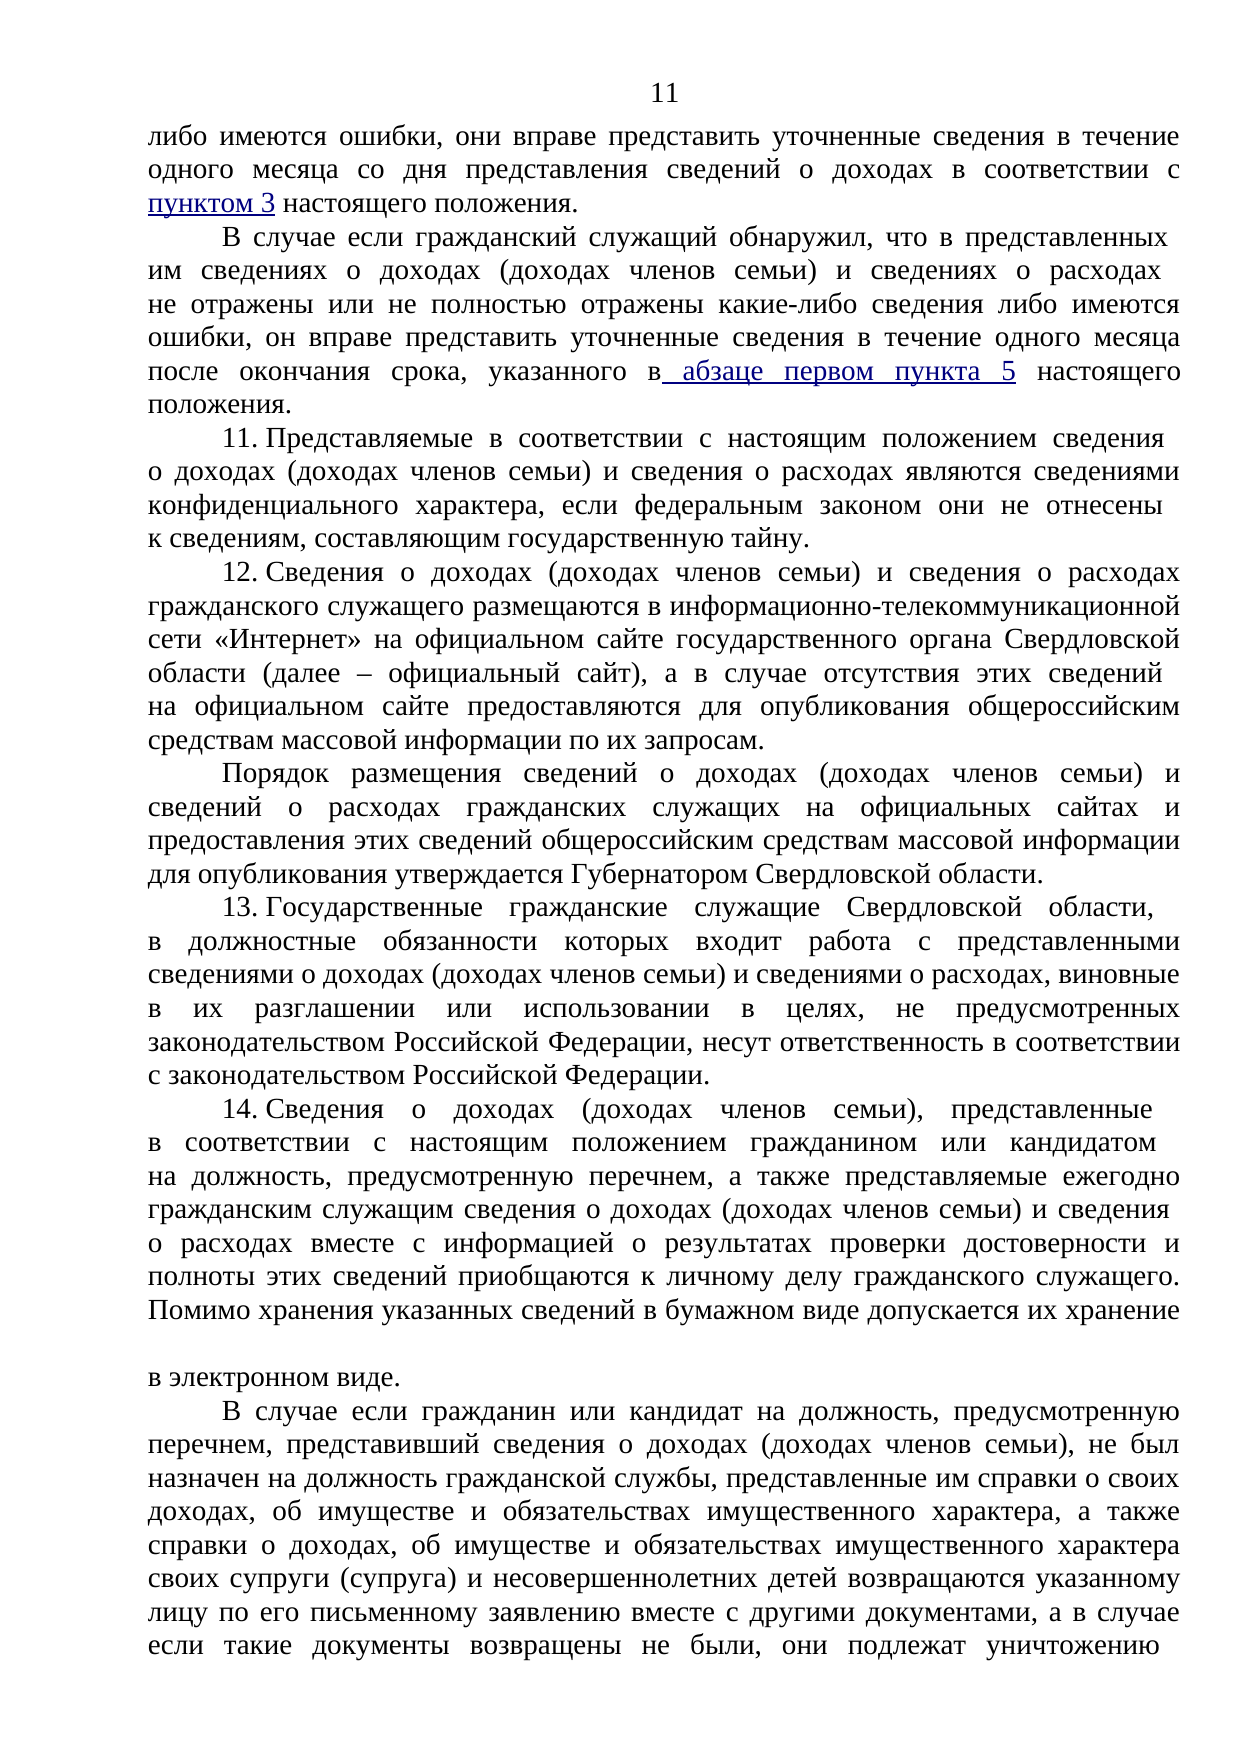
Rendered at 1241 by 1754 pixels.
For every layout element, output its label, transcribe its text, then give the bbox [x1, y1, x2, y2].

text 13. Государственные гражданские служащие Свердловской области, в должностные обязанности которых входит работа с представленными сведениями о доходах (доходах членов семьи) и сведениями о расходах, виновные в их разглашении или использовании в целях, не предусмотренных законодательством Российской Федерации, несут ответственность в соответствии с законодательством Российской Федерации. [148, 889, 1181, 1091]
text 12. Сведения о доходах (доходах членов семьи) и сведения о расходах гражданского служащего размещаются в информационно-телекоммуникационной сети «Интернет» на официальном сайте государственного органа Свердловской области (далее – официальный сайт), а в случае отсутствия этих сведений на официальном сайте предоставляются для опубликования общероссийским средствам массовой информации по их запросам. [148, 554, 1181, 755]
text 11. Представляемые в соответствии с настоящим положением сведения о доходах (доходах членов семьи) и сведения о расходах являются сведениями конфиденциального характера, если федеральным законом они не отнесены к сведениям, составляющим государственную тайну. [148, 420, 1181, 554]
text В случае если гражданский служащий обнаружил, что в представленных им сведениях о доходах (доходах членов семьи) и сведениях о расходах не отражены или не полностью отражены какие-либо сведения либо имеются ошибки, он вправе представить уточненные сведения в течение одного месяца после окончания срока, указанного в абзаце первом пункта 5 настоящего положения. [148, 219, 1181, 420]
text либо имеются ошибки, они вправе представить уточненные сведения в течение одного месяца со дня представления сведений о доходах в соответствии с пунктом 3 настоящего положения. [148, 118, 1181, 219]
text В случае если гражданин или кандидат на должность, предусмотренную перечнем, представивший сведения о доходах (доходах членов семьи), не был назначен на должность гражданской службы, представленные им справки о своих доходах, об имуществе и обязательствах имущественного характера, а также справки о доходах, об имуществе и обязательствах имущественного характера своих супруги (супруга) и несовершеннолетних детей возвращаются указанному лицу по его письменному заявлению вместе с другими документами, а в случае если такие документы возвращены не были, они подлежат уничтожению [148, 1393, 1181, 1661]
text 14. Сведения о доходах (доходах членов семьи), представленные в соответствии с настоящим положением гражданином или кандидатом на должность, предусмотренную перечнем, а также представляемые ежегодно гражданским служащим сведения о доходах (доходах членов семьи) и сведения о расходах вместе с информацией о результатах проверки достоверности и полноты этих сведений приобщаются к личному делу гражданского служащего. Помимо хранения указанных сведений в бумажном виде допускается их хранение в электронном виде. [148, 1091, 1181, 1393]
text Порядок размещения сведений о доходах (доходах членов семьи) и сведений о расходах гражданских служащих на официальных сайтах и предоставления этих сведений общероссийским средствам массовой информации для опубликования утверждается Губернатором Свердловской области. [148, 755, 1181, 889]
